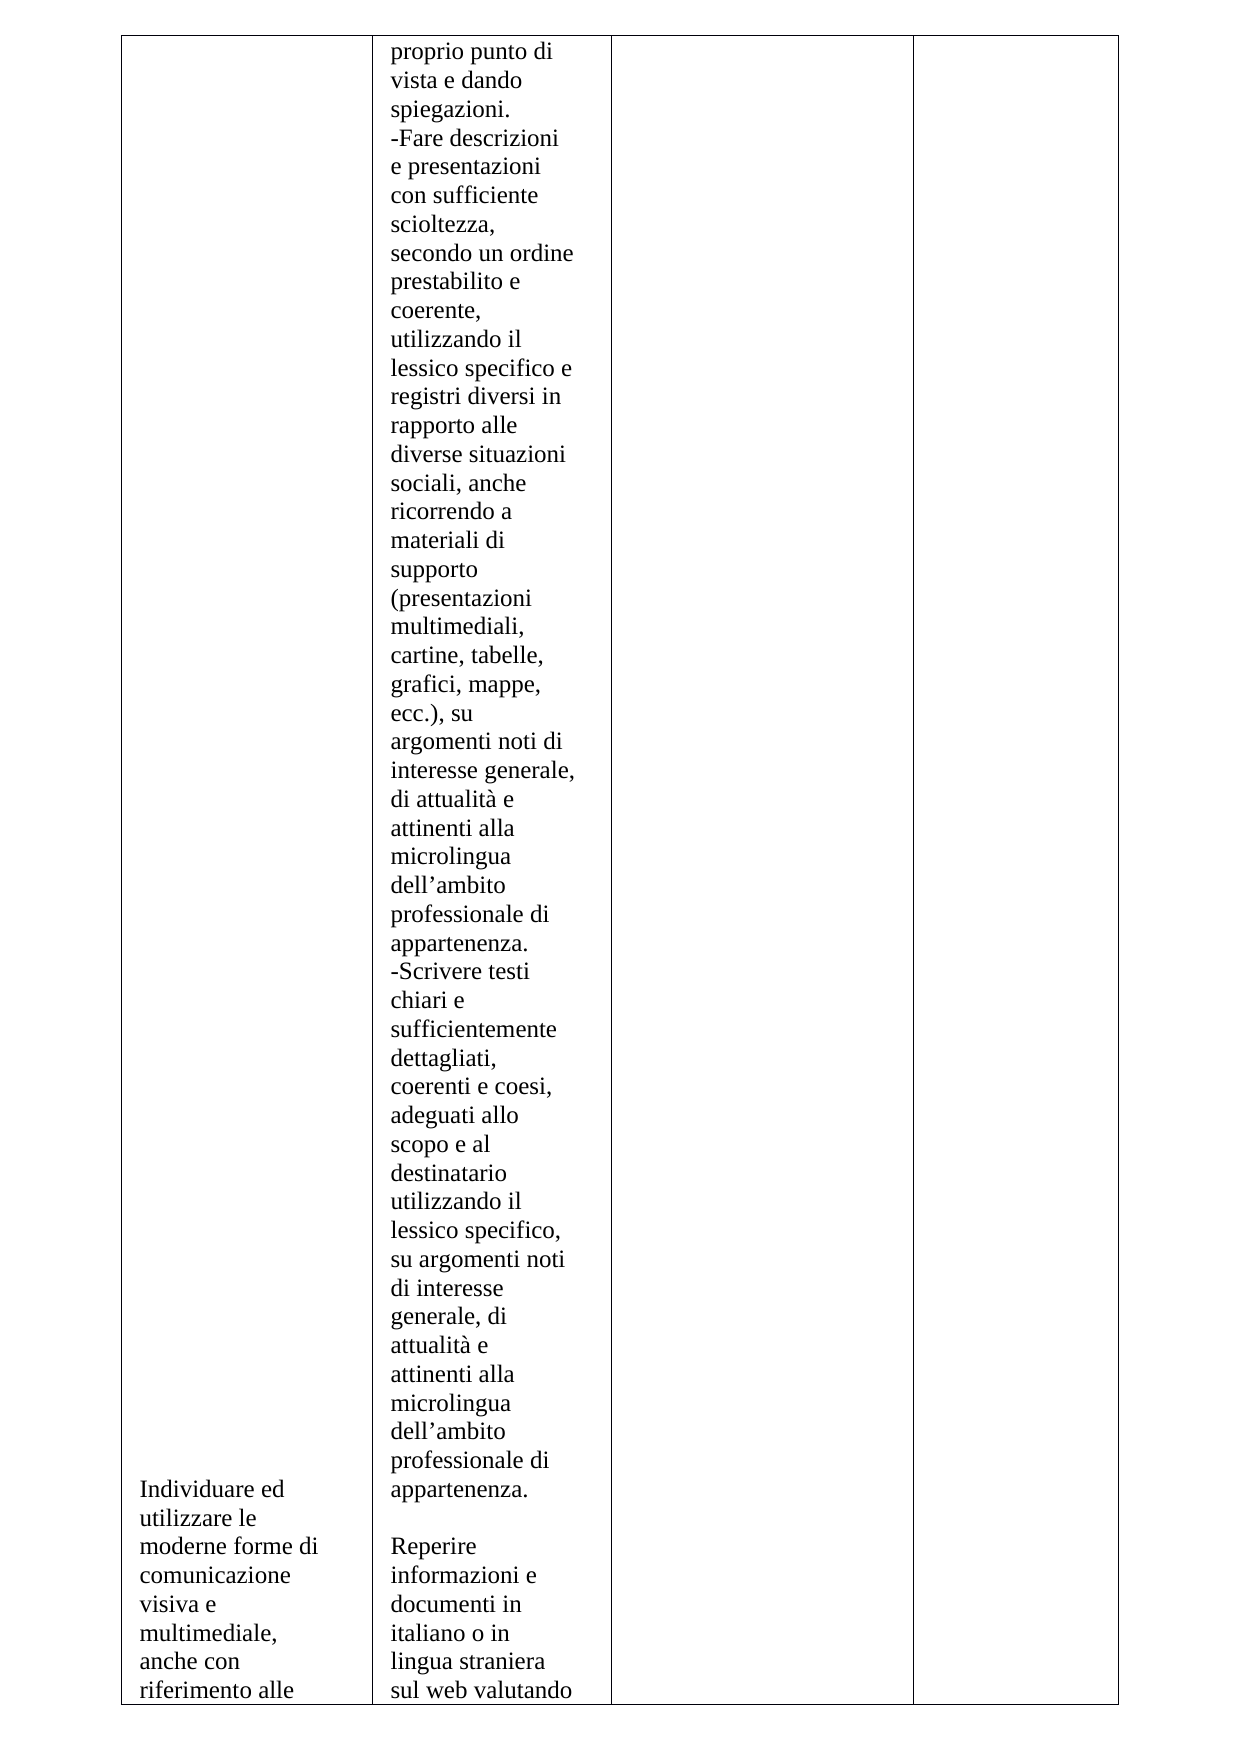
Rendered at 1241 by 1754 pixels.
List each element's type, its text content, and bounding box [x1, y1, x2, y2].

table_cell Individuare ed utilizzare le moderne forme di comunicazione visiva e multimediale, anche con riferimento alle [122, 36, 372, 1704]
table_cell proprio punto di vista e dando spiegazioni. -Fare descrizioni e presentazioni con sufficiente scioltezza, secondo un ordine prestabilito e coerente, utilizzando il lessico specifico e registri diversi in rapporto alle diverse situazioni sociali, anche ricorrendo a materiali di supporto (presentazioni multimediali, cartine, tabelle, grafici, mappe, ecc.), su argomenti noti di interesse generale, di attualità e attinenti alla microlingua dell’ambito professionale di appartenenza. -Scrivere testi chiari e sufficientemente dettagliati, coerenti e coesi, adeguati allo scopo e al destinatario utilizzando il lessico specifico, su argomenti noti di interesse generale, di attualità e attinenti alla microlingua dell’ambito professionale di appartenenza. Reperire informazioni e documenti in italiano o in lingua straniera sul web valutando [373, 36, 611, 1704]
table_cell [914, 36, 1118, 1704]
table_cell [612, 36, 913, 1704]
